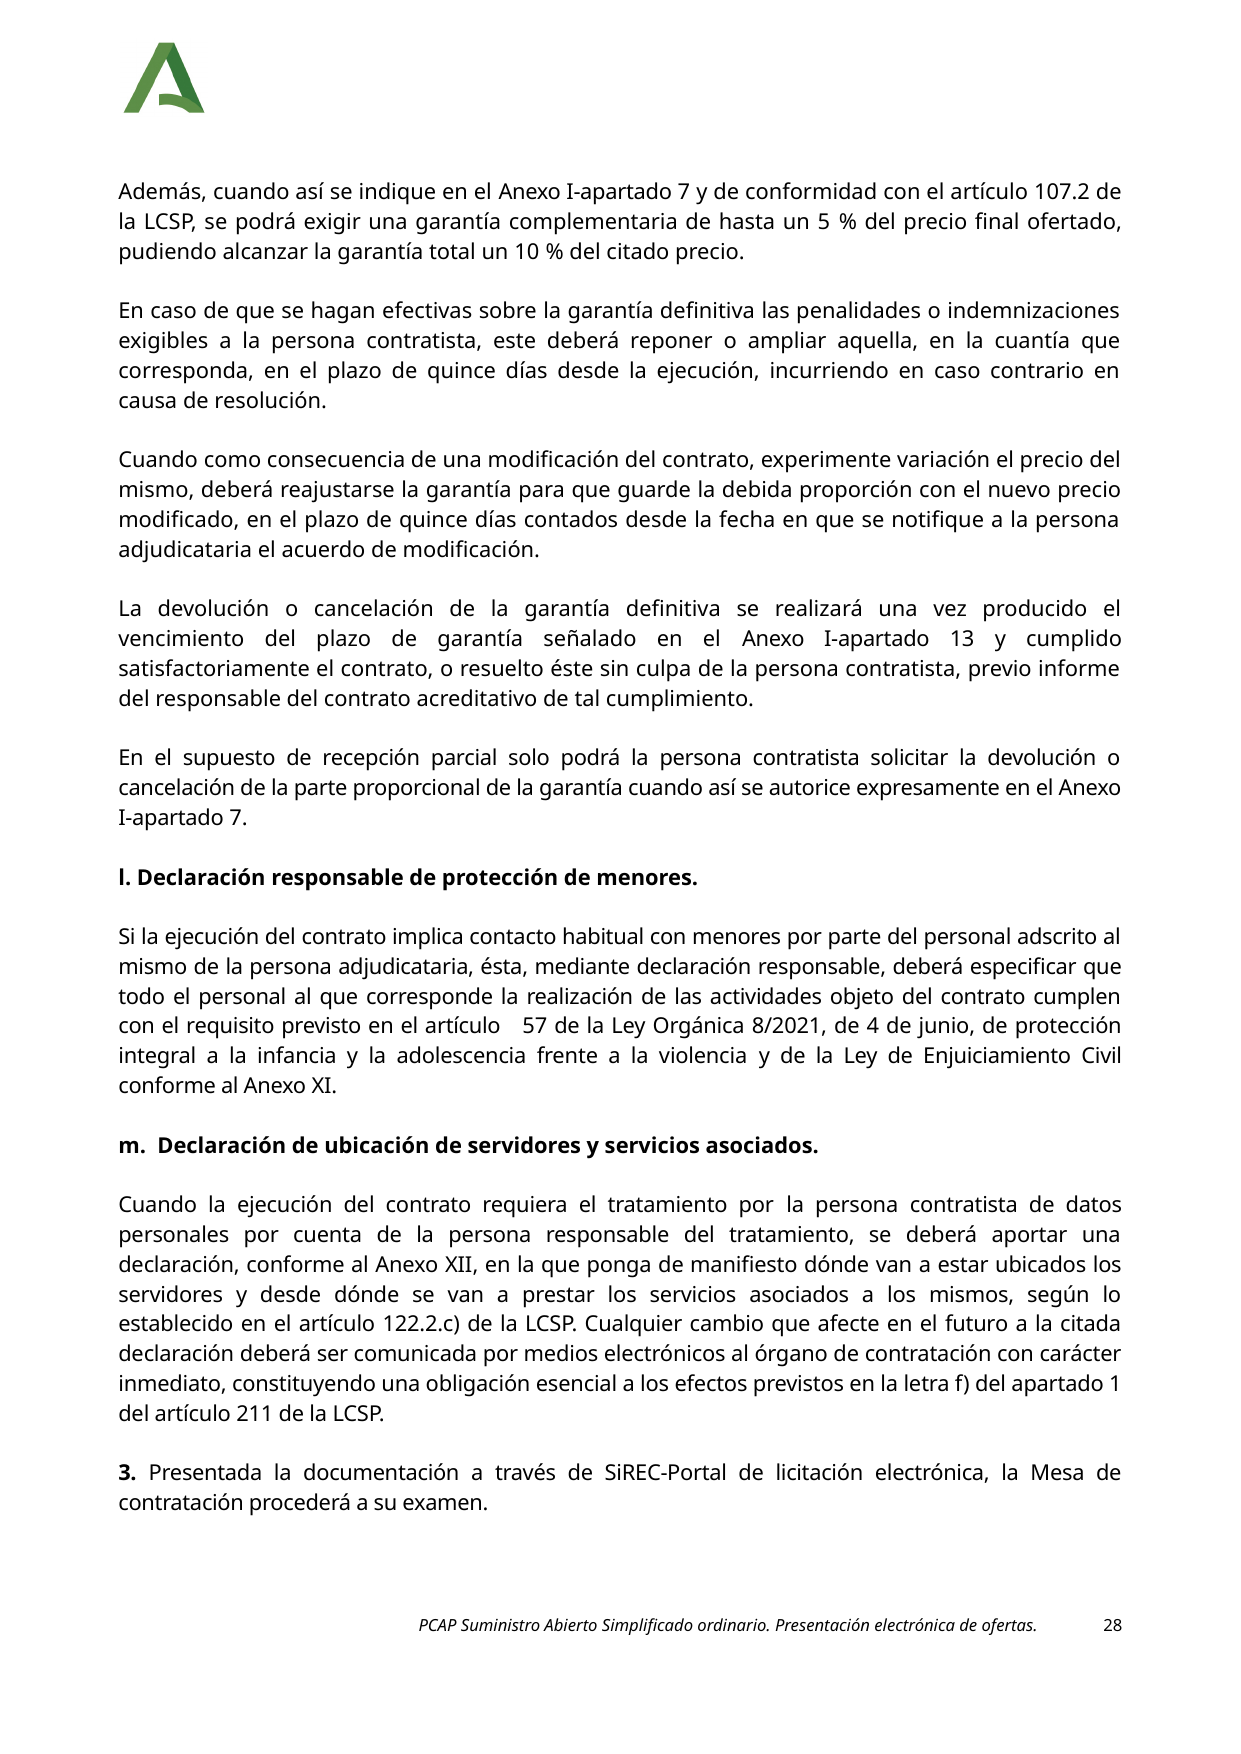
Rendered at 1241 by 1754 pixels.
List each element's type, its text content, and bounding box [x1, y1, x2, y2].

text 3. Presentada la documentación a través de SiREC-Portal de licitación electrónica, la Mesa de contratación procederá a su examen. [118, 1457, 1122, 1517]
text En caso de que se hagan efectivas sobre la garantía definitiva las penalidades o indemnizaciones exigibles a la persona contratista, este deberá reponer o ampliar aquella, en la cuantía que corresponda, en el plazo de quince días desde la ejecución, incurriendo en caso contrario en causa de resolución. [118, 296, 1122, 415]
text Si la ejecución del contrato implica contacto habitual con menores por parte del personal adscrito al mismo de la persona adjudicataria, ésta, mediante declaración responsable, deberá especificar que todo el personal al que corresponde la realización de las actividades objeto del contrato cumplen con el requisito previsto en el artículo 57 de la Ley Orgánica 8/2021, de 4 de junio, de protección integral a la infancia y la adolescencia frente a la violencia y de la Ley de Enjuiciamiento Civil conforme al Anexo XI. [118, 921, 1122, 1100]
picture [119, 38, 209, 117]
text Cuando la ejecución del contrato requiera el tratamiento por la persona contratista de datos personales por cuenta de la persona responsable del tratamiento, se deberá aportar una declaración, conforme al Anexo XII, en la que ponga de manifiesto dónde van a estar ubicados los servidores y desde dónde se van a prestar los servicios asociados a los mismos, según lo establecido en el artículo 122.2.c) de la LCSP. Cualquier cambio que afecte en el futuro a la citada declaración deberá ser comunicada por medios electrónicos al órgano de contratación con carácter inmediato, constituyendo una obligación esencial a los efectos previstos en la letra f) del apartado 1 del artículo 211 de la LCSP. [118, 1189, 1122, 1428]
text Además, cuando así se indique en el Anexo I-apartado 7 y de conformidad con el artículo 107.2 de la LCSP, se podrá exigir una garantía complementaria de hasta un 5 % del precio final ofertado, pudiendo alcanzar la garantía total un 10 % del citado precio. [118, 176, 1122, 266]
text m. Declaración de ubicación de servidores y servicios asociados. [118, 1130, 1122, 1159]
text La devolución o cancelación de la garantía definitiva se realizará una vez producido el vencimiento del plazo de garantía señalado en el Anexo I-apartado 13 y cumplido satisfactoriamente el contrato, o resuelto éste sin culpa de la persona contratista, previo informe del responsable del contrato acreditativo de tal cumplimiento. [118, 593, 1122, 713]
text Cuando como consecuencia de una modificación del contrato, experimente variación el precio del mismo, deberá reajustarse la garantía para que guarde la debida proporción con el nuevo precio modificado, en el plazo de quince días contados desde la fecha en que se notifique a la persona adjudicataria el acuerdo de modificación. [118, 444, 1122, 564]
text l. Declaración responsable de protección de menores. [118, 862, 1122, 891]
text En el supuesto de recepción parcial solo podrá la persona contratista solicitar la devolución o cancelación de la parte proporcional de la garantía cuando así se autorice expresamente en el Anexo I-apartado 7. [118, 742, 1122, 832]
